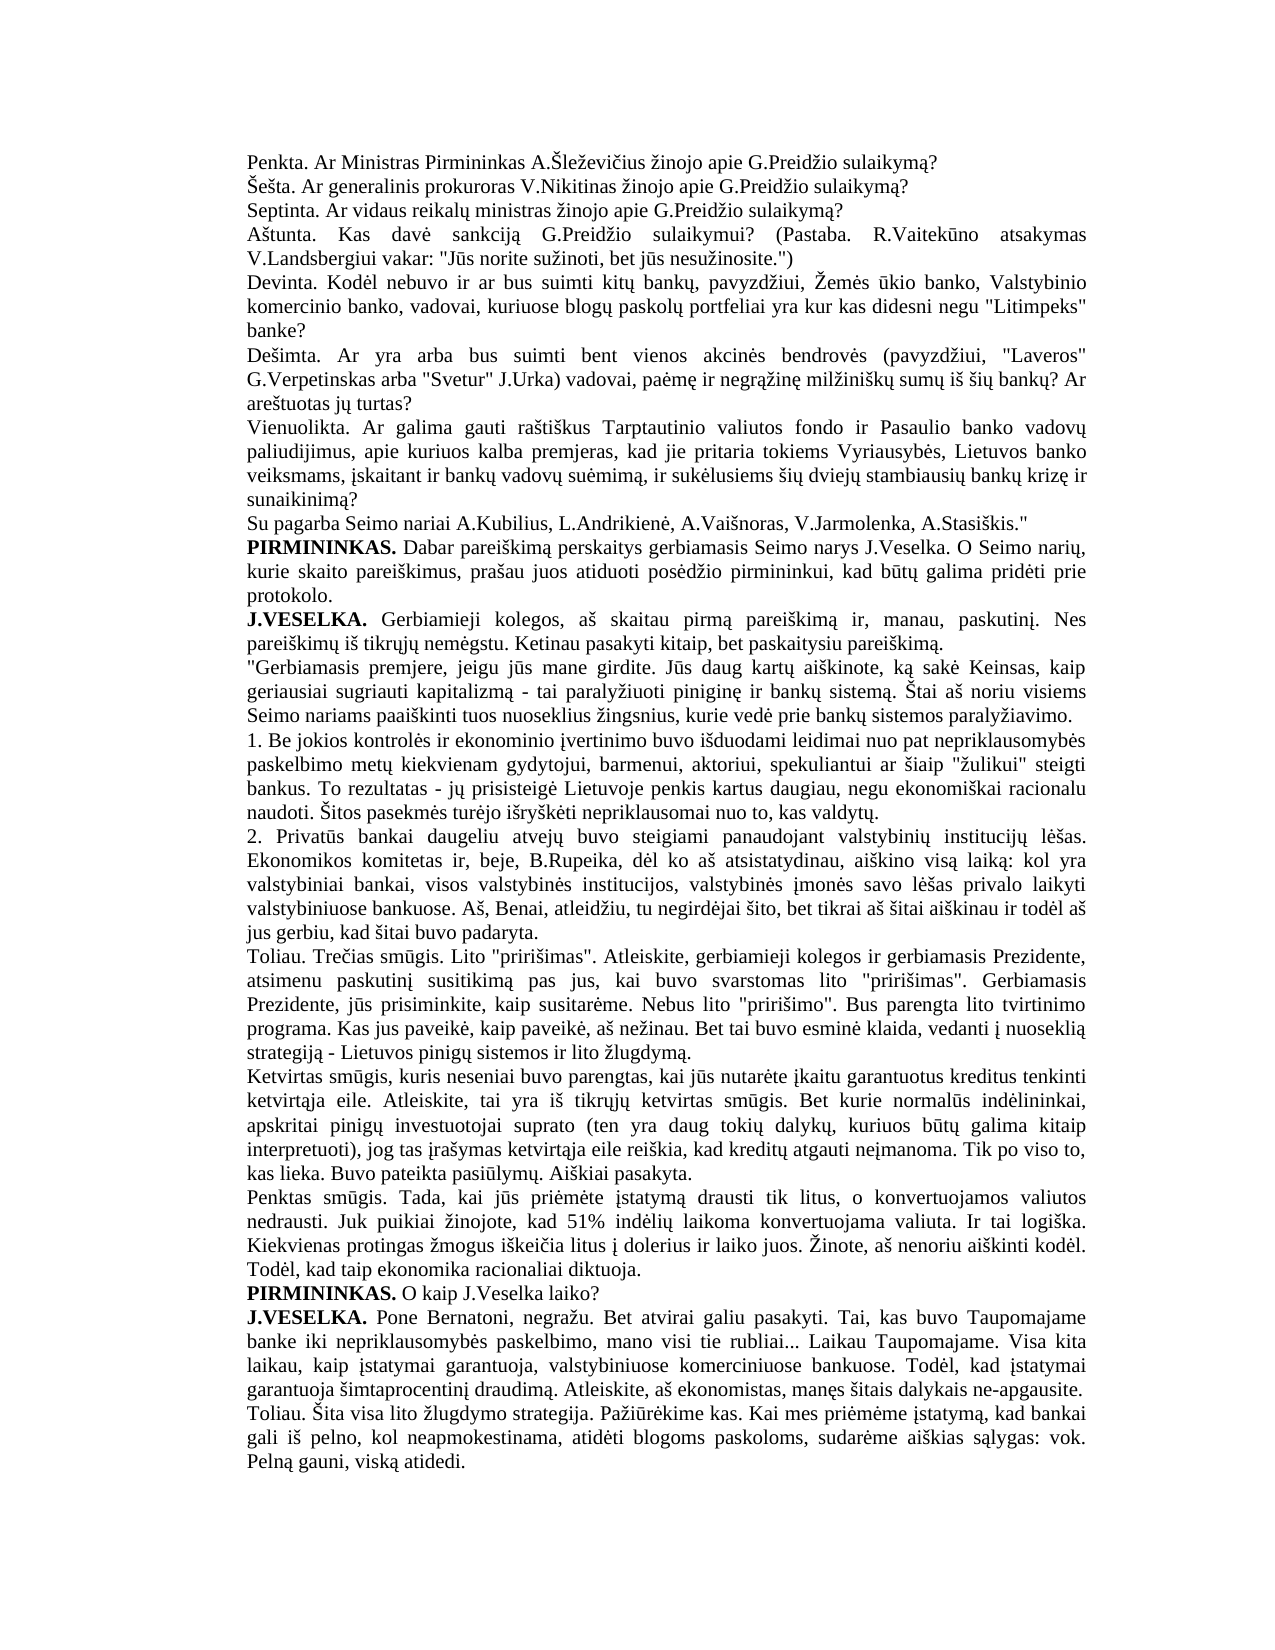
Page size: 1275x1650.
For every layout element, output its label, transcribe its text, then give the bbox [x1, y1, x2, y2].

text 2. Privatūs bankai daugeliu atvejų buvo steigiami panaudojant valstybinių institucijų lėšas. Ekonomikos komitetas ir, beje, B.Rupeika, dėl ko aš atsistatydinau, aiškino visą laiką: kol yra valstybiniai bankai, visos valstybinės institucijos, valstybinės įmonės savo lėšas privalo laikyti valstybiniuose bankuose. Aš, Benai, atleidžiu, tu negirdėjai šito, bet tikrai aš šitai aiškinau ir todėl aš jus gerbiu, kad šitai buvo padaryta. [247, 824, 1087, 944]
text PIRMININKAS. Dabar pareiškimą perskaitys gerbiamasis Seimo narys J.Veselka. O Seimo narių, kurie skaito pareiškimus, prašau juos atiduoti posėdžio pirmininkui, kad būtų galima pridėti prie protokolo. [247, 535, 1087, 607]
text J.VESELKA. Pone Bernatoni, negražu. Bet atvirai galiu pasakyti. Tai, kas buvo Taupomajame banke iki nepriklausomybės paskelbimo, mano visi tie rubliai... Laikau Taupomajame. Visa kita laikau, kaip įstatymai garantuoja, valstybiniuose komerciniuose bankuose. Todėl, kad įstatymai garantuoja šimtaprocentinį draudimą. Atleiskite, aš ekonomistas, manęs šitais dalykais ne-apgausite. [247, 1305, 1087, 1401]
text Su pagarba Seimo nariai A.Kubilius, L.Andrikienė, A.Vaišnoras, V.Jarmolenka, A.Stasiškis." [247, 511, 1087, 535]
text J.VESELKA. Gerbiamieji kolegos, aš skaitau pirmą pareiškimą ir, manau, paskutinį. Nes pareiškimų iš tikrųjų nemėgstu. Ketinau pasakyti kitaip, bet paskaitysiu pareiškimą. [247, 607, 1087, 655]
text Dešimta. Ar yra arba bus suimti bent vienos akcinės bendrovės (pavyzdžiui, "Laveros" G.Verpetinskas arba "Svetur" J.Urka) vadovai, paėmę ir negrąžinę milžiniškų sumų iš šių bankų? Ar areštuotas jų turtas? [247, 342, 1087, 415]
text Devinta. Kodėl nebuvo ir ar bus suimti kitų bankų, pavyzdžiui, Žemės ūkio banko, Valstybinio komercinio banko, vadovai, kuriuose blogų paskolų portfeliai yra kur kas didesni negu "Litimpeks" banke? [247, 270, 1087, 342]
text Šešta. Ar generalinis prokuroras V.Nikitinas žinojo apie G.Preidžio sulaikymą? [247, 174, 1087, 198]
text Septinta. Ar vidaus reikalų ministras žinojo apie G.Preidžio sulaikymą? [247, 198, 1087, 222]
text Vienuolikta. Ar galima gauti raštiškus Tarptautinio valiutos fondo ir Pasaulio banko vadovų paliudijimus, apie kuriuos kalba premjeras, kad jie pritaria tokiems Vyriausybės, Lietuvos banko veiksmams, įskaitant ir bankų vadovų suėmimą, ir sukėlusiems šių dviejų stambiausių bankų krizę ir sunaikinimą? [247, 415, 1087, 511]
text Penkta. Ar Ministras Pirmininkas A.Šleževičius žinojo apie G.Preidžio sulaikymą? [247, 150, 1087, 174]
text Aštunta. Kas davė sankciją G.Preidžio sulaikymui? (Pastaba. R.Vaitekūno atsakymas V.Landsbergiui vakar: "Jūs norite sužinoti, bet jūs nesužinosite.") [247, 222, 1087, 270]
text Toliau. Trečias smūgis. Lito "pririšimas". Atleiskite, gerbiamieji kolegos ir gerbiamasis Prezidente, atsimenu paskutinį susitikimą pas jus, kai buvo svarstomas lito "pririšimas". Gerbiamasis Prezidente, jūs prisiminkite, kaip susitarėme. Nebus lito "pririšimo". Bus parengta lito tvirtinimo programa. Kas jus paveikė, kaip paveikė, aš nežinau. Bet tai buvo esminė klaida, vedanti į nuoseklią strategiją - Lietuvos pinigų sistemos ir lito žlugdymą. [247, 944, 1087, 1064]
text 1. Be jokios kontrolės ir ekonominio įvertinimo buvo išduodami leidimai nuo pat nepriklausomybės paskelbimo metų kiekvienam gydytojui, barmenui, aktoriui, spekuliantui ar šiaip "žulikui" steigti bankus. To rezultatas - jų prisisteigė Lietuvoje penkis kartus daugiau, negu ekonomiškai racionalu naudoti. Šitos pasekmės turėjo išryškėti nepriklausomai nuo to, kas valdytų. [247, 727, 1087, 824]
text PIRMININKAS. O kaip J.Veselka laiko? [247, 1281, 1087, 1305]
text "Gerbiamasis premjere, jeigu jūs mane girdite. Jūs daug kartų aiškinote, ką sakė Keinsas, kaip geriausiai sugriauti kapitalizmą - tai paralyžiuoti piniginę ir bankų sistemą. Štai aš noriu visiems Seimo nariams paaiškinti tuos nuoseklius žingsnius, kurie vedė prie bankų sistemos paralyžiavimo. [247, 655, 1087, 727]
text Ketvirtas smūgis, kuris neseniai buvo parengtas, kai jūs nutarėte įkaitu garantuotus kreditus tenkinti ketvirtąja eile. Atleiskite, tai yra iš tikrųjų ketvirtas smūgis. Bet kurie normalūs indėlininkai, apskritai pinigų investuotojai suprato (ten yra daug tokių dalykų, kuriuos būtų galima kitaip interpretuoti), jog tas įrašymas ketvirtąja eile reiškia, kad kreditų atgauti neįmanoma. Tik po viso to, kas lieka. Buvo pateikta pasiūlymų. Aiškiai pasakyta. [247, 1064, 1087, 1185]
text Penktas smūgis. Tada, kai jūs priėmėte įstatymą drausti tik litus, o konvertuojamos valiutos nedrausti. Juk puikiai žinojote, kad 51% indėlių laikoma konvertuojama valiuta. Ir tai logiška. Kiekvienas protingas žmogus iškeičia litus į dolerius ir laiko juos. Žinote, aš nenoriu aiškinti kodėl. Todėl, kad taip ekonomika racionaliai diktuoja. [247, 1185, 1087, 1281]
text Toliau. Šita visa lito žlugdymo strategija. Pažiūrėkime kas. Kai mes priėmėme įstatymą, kad bankai gali iš pelno, kol neapmokestinama, atidėti blogoms paskoloms, sudarėme aiškias sąlygas: vok. Pelną gauni, viską atidedi. [247, 1401, 1087, 1473]
